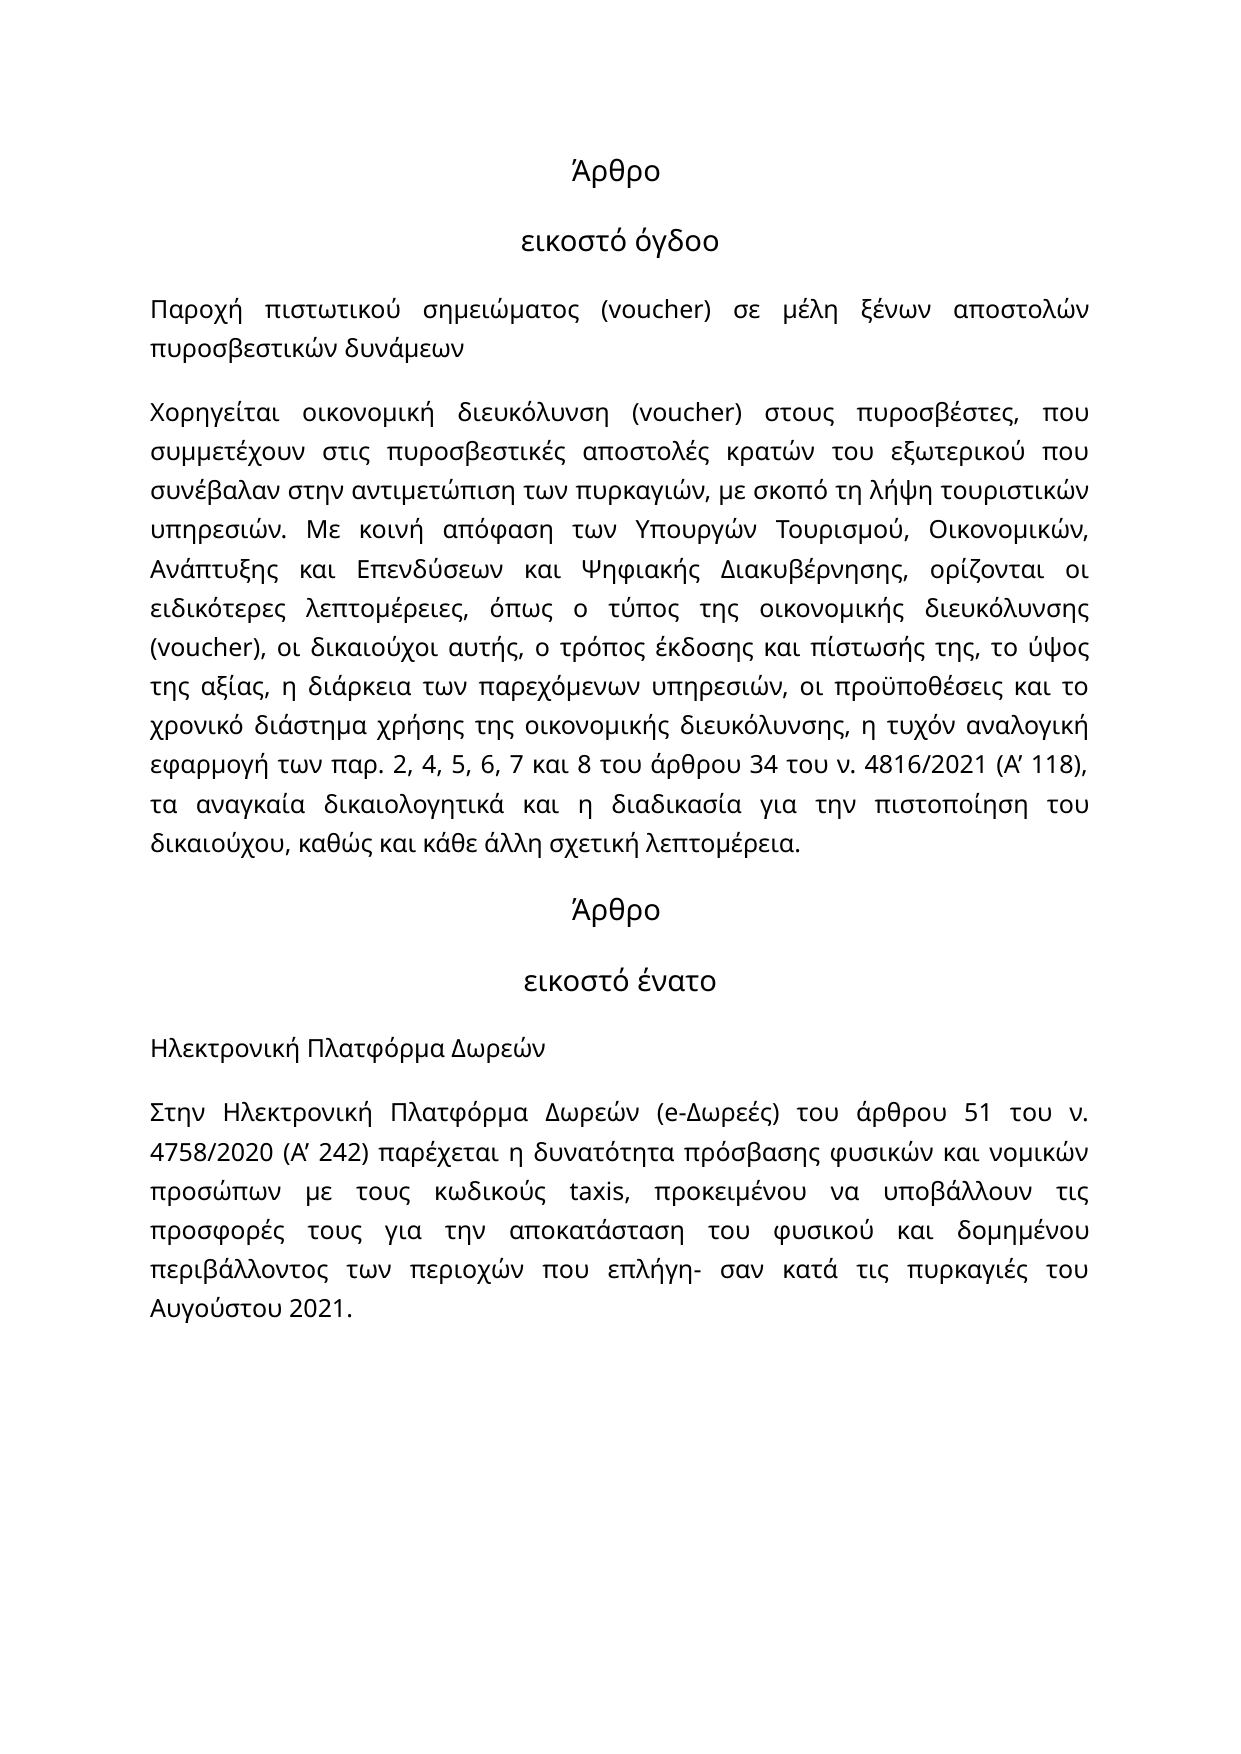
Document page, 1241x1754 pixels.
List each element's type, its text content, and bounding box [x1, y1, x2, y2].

text Στην Hλεκτρονική Πλατφόρμα Δωρεών (e-Δωρεές) του άρθρου 51 του ν. 4758/2020 (Α’ 242) παρέχεται η δυνατότητα πρόσβασης φυσικών και νομικών προσώπων με τους κωδικούς taxis, προκειμένου να υποβάλλουν τις προσφορές τους για την αποκατάσταση του φυσικού και δομημένου περιβάλλοντος των περιοχών που επλήγη- σαν κατά τις πυρκαγιές του Αυγούστου 2021. [150, 1095, 1090, 1325]
text Ηλεκτρονική Πλατφόρμα Δωρεών [150, 1031, 1090, 1065]
text Παροχή πιστωτικού σημειώματος (voucher) σε μέλη ξένων αποστολών πυροσβεστικών δυνάμεων [150, 291, 1090, 364]
subtitle εικοστό όγδοο [150, 221, 1090, 260]
text Χορηγείται οικονομική διευκόλυνση (voucher) στους πυροσβέστες, που συμμετέχουν στις πυροσβεστικές αποστολές κρατών του εξωτερικού που συνέβαλαν στην αντιμετώπιση των πυρκαγιών, με σκοπό τη λήψη τουριστικών υπηρεσιών. Με κοινή απόφαση των Υπουργών Τουρισμού, Οικονομικών, Ανάπτυξης και Επενδύσεων και Ψηφιακής Διακυβέρνησης, ορίζονται οι ειδικότερες λεπτομέρειες, όπως ο τύπος της οικονομικής διευκόλυνσης (voucher), οι δικαιούχοι αυτής, ο τρόπος έκδοσης και πίστωσής της, το ύψος της αξίας, η διάρκεια των παρεχόμενων υπηρεσιών, οι προϋποθέσεις και το χρονικό διάστημα χρήσης της οικονομικής διευκόλυνσης, η τυχόν αναλογική εφαρμογή των παρ. 2, 4, 5, 6, 7 και 8 του άρθρου 34 του ν. 4816/2021 (Α’ 118), τα αναγκαία δικαιολογητικά και η διαδικασία για την πιστοποίηση του δικαιούχου, καθώς και κάθε άλλη σχετική λεπτομέρεια. [150, 394, 1090, 859]
subtitle Άρθρο [150, 150, 1090, 190]
subtitle Άρθρο [150, 889, 1090, 929]
subtitle εικοστό ένατο [150, 960, 1090, 1000]
